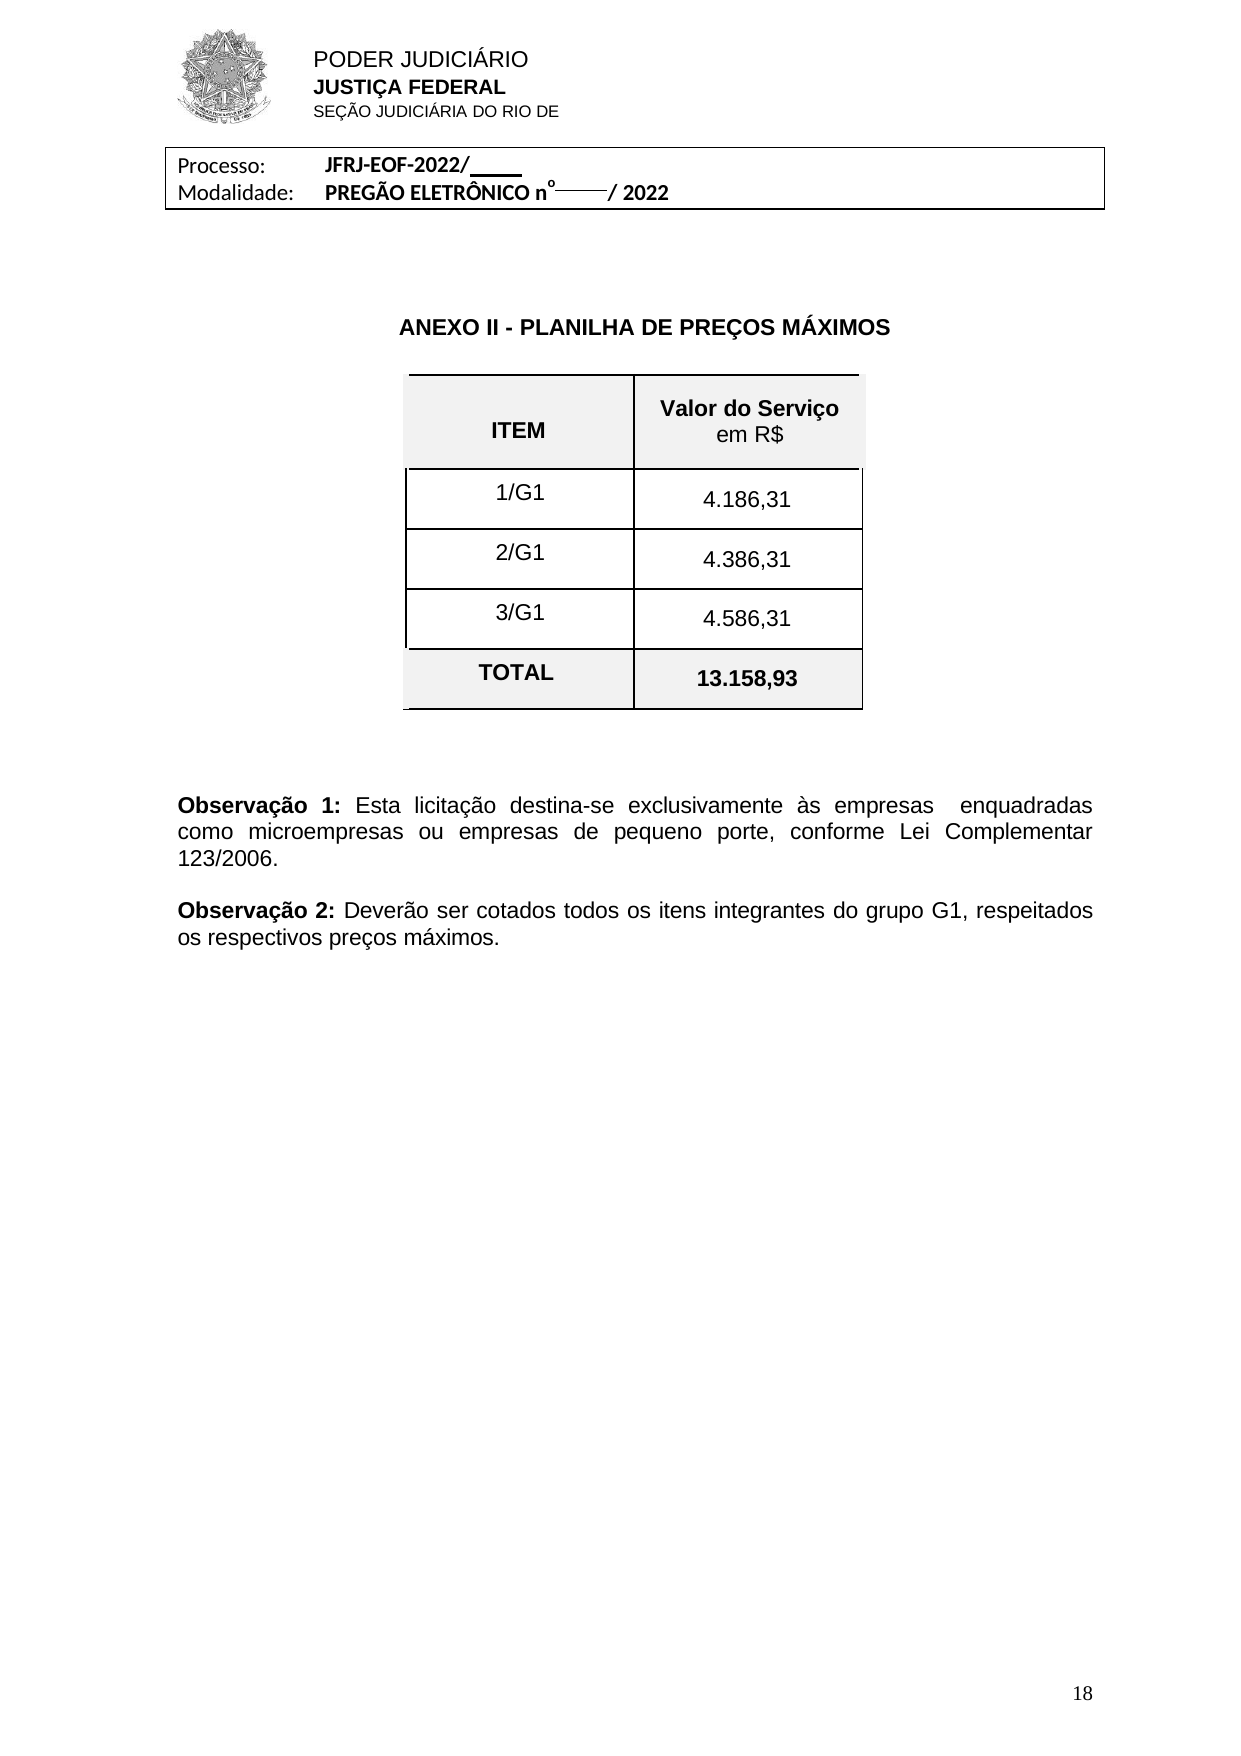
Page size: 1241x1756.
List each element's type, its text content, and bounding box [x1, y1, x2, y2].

table_cell 13.158,93 [635, 650, 862, 708]
table_header ITEM [409, 376, 633, 468]
table_cell 4.586,31 [635, 590, 862, 648]
text Observação 2: Deverão ser cotados todos os itens integrantes do grupo G1, respeitados os respectivos preços máximos. [177, 897, 1093, 950]
table_header Valor do Serviço em R$ [635, 376, 859, 468]
table_cell 3/G1 [407, 590, 633, 648]
table_cell 2/G1 [407, 530, 633, 588]
table_cell 4.186,31 [635, 470, 862, 528]
table_cell 4.386,31 [635, 530, 862, 588]
table_cell 1/G1 [407, 470, 633, 528]
text Observação 1: Esta licitação destina-se exclusivamente às empresas enquadradas como microempresas ou empresas de pequeno porte, conforme Lei Complementar 123/2006. [177, 792, 1093, 871]
table_cell TOTAL [409, 650, 633, 708]
text ANEXO II - PLANILHA DE PREÇOS MÁXIMOS [399, 314, 1118, 341]
